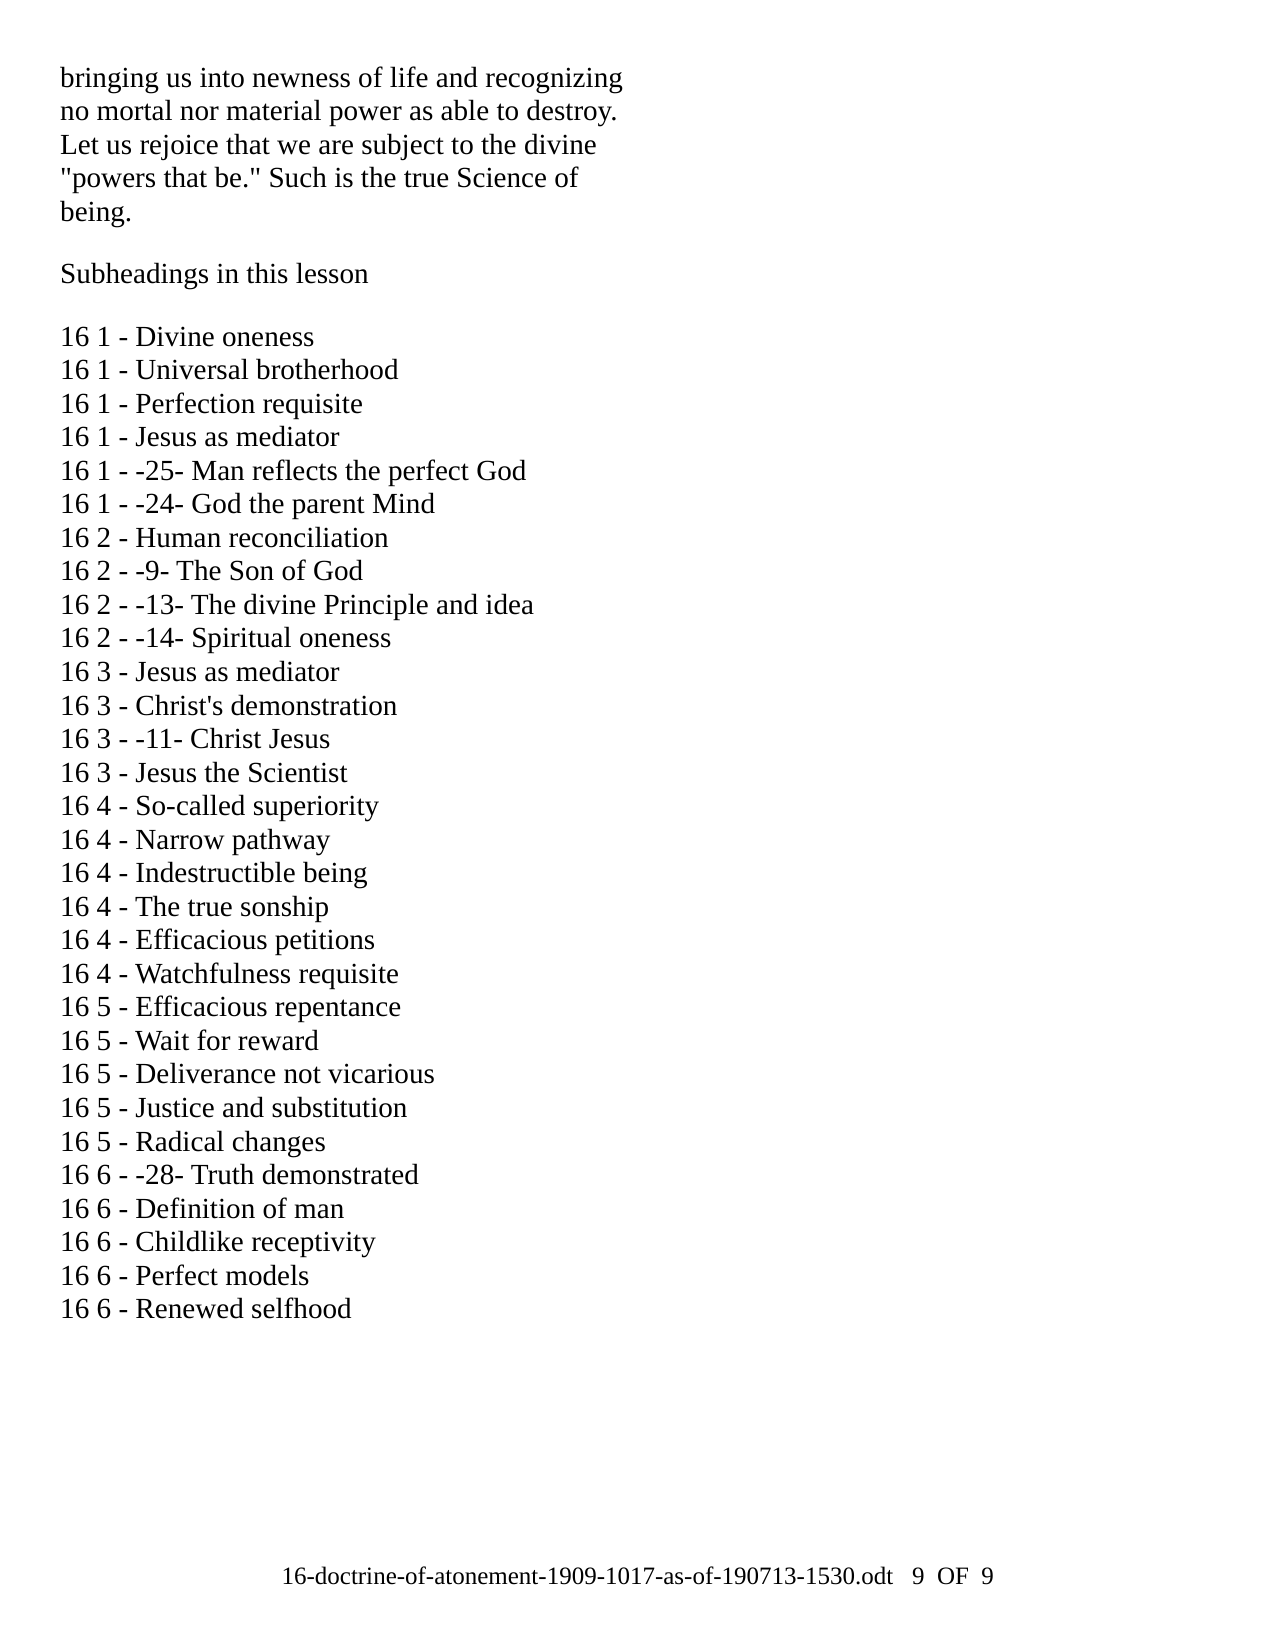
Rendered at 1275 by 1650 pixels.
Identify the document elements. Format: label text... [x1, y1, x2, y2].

text bringing us into newness of life and recognizing no mortal nor material power as able to destroy. Let us rejoice that we are subject to the divine "powers that be." Such is the true Science of being. Subheadings in this lesson 16 1 - Divine oneness 16 1 - Universal brotherhood 16 1 - Perfection requisite 16 1 - Jesus as mediator 16 1 - -25- Man reflects the perfect God 16 1 - -24- God the parent Mind 16 2 - Human reconciliation 16 2 - -9- The Son of God 16 2 - -13- The divine Principle and idea 16 2 - -14- Spiritual oneness 16 3 - Jesus as mediator 16 3 - Christ's demonstration 16 3 - -11- Christ Jesus 16 3 - Jesus the Scientist 16 4 - So-called superiority 16 4 - Narrow pathway 16 4 - Indestructible being 16 4 - The true sonship 16 4 - Efficacious petitions 16 4 - Watchfulness requisite 16 5 - Efficacious repentance 16 5 - Wait for reward 16 5 - Deliverance not vicarious 16 5 - Justice and substitution 16 5 - Radical changes 16 6 - -28- Truth demonstrated 16 6 - Definition of man 16 6 - Childlike receptivity 16 6 - Perfect models 16 6 - Renewed selfhood [60, 60, 637, 1411]
